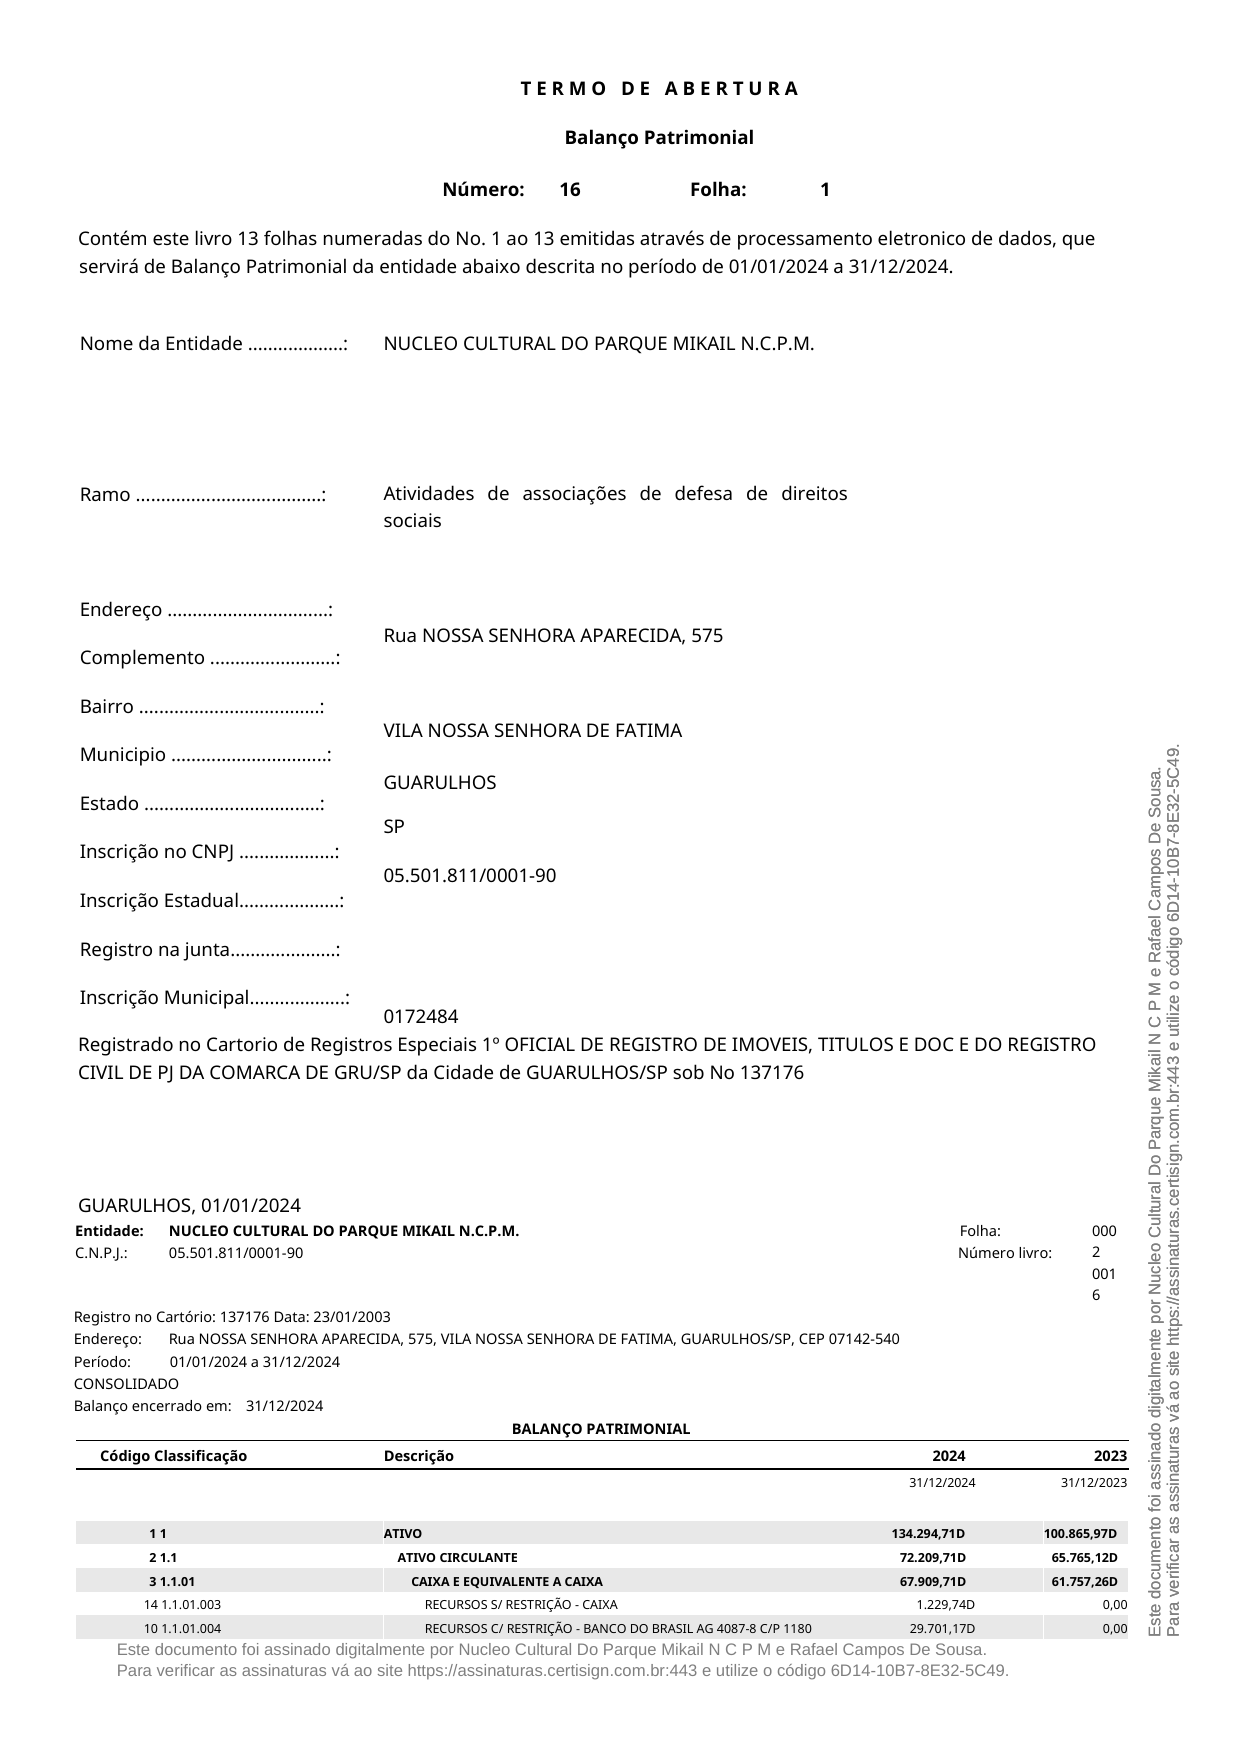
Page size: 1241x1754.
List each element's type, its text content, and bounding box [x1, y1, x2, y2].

text GUARULHOS, 01/01/2024 [78, 1192, 1131, 1218]
table_cell 31/12/2023 [1044, 1470, 1128, 1521]
table_cell 61.757,26D [1044, 1568, 1128, 1592]
text CONSOLIDADO [73, 1374, 1131, 1394]
table_cell 134.294,71D [891, 1521, 1043, 1544]
table_cell 29.701,17D [891, 1615, 1043, 1639]
table_cell RECURSOS S/ RESTRIÇÃO - CAIXA [384, 1592, 891, 1615]
table_cell 67.909,71D [891, 1568, 1043, 1592]
table_header Nome da Entidade ...................: Ramo .....................................: Endereço ................................: Complemento .........................: Bairro ....................................: Municipio ...............................: Estado ...................................: Inscrição no CNPJ ...................: Inscrição Estadual....................: Registro na junta.....................: Inscrição Municipal...................: [80, 330, 383, 1031]
table_cell 0,00 [1044, 1592, 1128, 1615]
text Endereço: Rua NOSSA SENHORA APARECIDA, 575, VILA NOSSA SENHORA DE FATIMA, GUARULHOS/SP, CEP 07142-540 [73, 1329, 1131, 1349]
text T E R M O D E A B E R T U R A [188, 75, 1131, 101]
text Balanço Patrimonial [188, 124, 1131, 150]
text Balanço encerrado em: 31/12/2024 [73, 1396, 1131, 1416]
table_cell 1.229,74D [891, 1592, 1043, 1615]
table_cell ATIVO [384, 1521, 891, 1544]
table_cell 3 1.1.01 [76, 1568, 383, 1592]
table_cell 65.765,12D [1044, 1544, 1128, 1568]
table_header Folha: Número livro: [932, 1221, 1084, 1307]
table_cell 31/12/2024 [891, 1470, 1043, 1521]
table_cell [76, 1470, 383, 1521]
table_header 0002 0016 [1084, 1221, 1125, 1307]
text BALANÇO PATRIMONIAL [75, 1418, 1127, 1438]
table_header NUCLEO CULTURAL DO PARQUE MIKAIL N.C.P.M. Atividades de associações de defesa de direitos sociais Rua NOSSA SENHORA APARECIDA, 575 VILA NOSSA SENHORA DE FATIMA GUARULHOS SP 05.501.811/0001-90 0172484 [383, 330, 848, 1031]
table_cell ATIVO CIRCULANTE [384, 1544, 891, 1568]
table_header 2024 [891, 1441, 1043, 1468]
table_cell RECURSOS C/ RESTRIÇÃO - BANCO DO BRASIL AG 4087-8 C/P 1180 [384, 1615, 891, 1639]
table_cell 2 1.1 [76, 1544, 383, 1568]
text Número: 16 Folha: 1 [75, 174, 1131, 202]
table_cell 10 1.1.01.004 [76, 1615, 383, 1639]
table_cell 72.209,71D [891, 1544, 1043, 1568]
table_cell 14 1.1.01.003 [76, 1592, 383, 1615]
table_cell 1 1 [76, 1521, 383, 1544]
text Período: 01/01/2024 a 31/12/2024 [73, 1351, 1131, 1371]
text CIVIL DE PJ DA COMARCA DE GRU/SP da Cidade de GUARULHOS/SP sob No 137176 [78, 1059, 1131, 1085]
table_header Descrição [384, 1441, 891, 1468]
table_cell CAIXA E EQUIVALENTE A CAIXA [384, 1568, 891, 1592]
text Registro no Cartório: 137176 Data: 23/01/2003 [73, 1307, 1131, 1326]
table_header Entidade: C.N.P.J.: [75, 1221, 169, 1307]
table_header Código Classificação [76, 1441, 383, 1468]
text Contém este livro 13 folhas numeradas do No. 1 ao 13 emitidas através de processamento eletronico de dados, que servirá de Balanço Patrimonial da entidade abaixo descrita no período de 01/01/2024 a 31/12/2024. [78, 226, 1131, 279]
table_cell [384, 1470, 891, 1521]
table_header 2023 [1044, 1441, 1128, 1468]
table_cell 0,00 [1044, 1615, 1128, 1639]
table_cell 100.865,97D [1044, 1521, 1128, 1544]
text Registrado no Cartorio de Registros Especiais 1º OFICIAL DE REGISTRO DE IMOVEIS, TITULOS E DOC E DO REGISTRO [78, 1031, 1131, 1057]
table_header NUCLEO CULTURAL DO PARQUE MIKAIL N.C.P.M. 05.501.811/0001-90 [169, 1221, 932, 1307]
